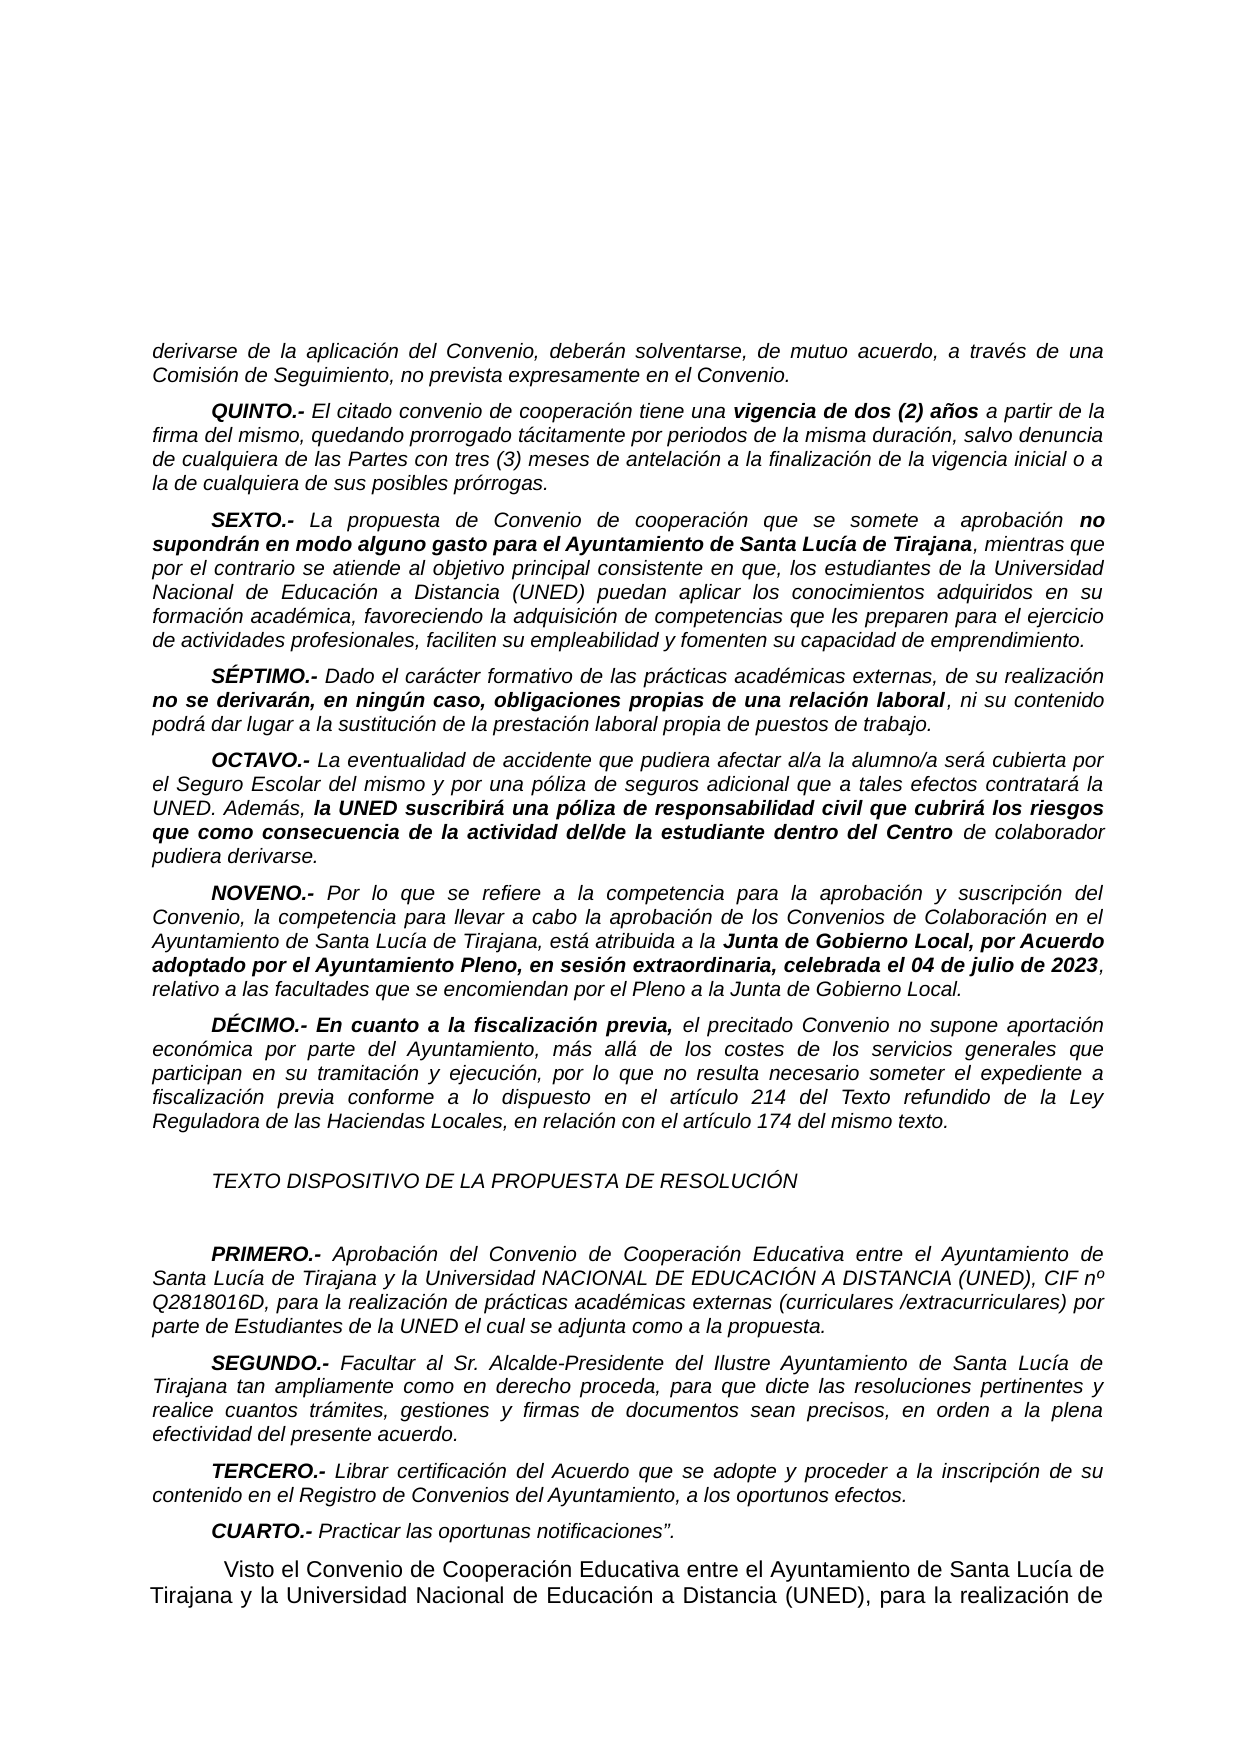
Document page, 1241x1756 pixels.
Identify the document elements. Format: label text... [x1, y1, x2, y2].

text SÉPTIMO.- Dado el carácter formativo de las prácticas académicas externas, de su realización no se derivarán, en ningún caso, obligaciones propias de una relación laboral, ni su contenido podrá dar lugar a la sustitución de la prestación laboral propia de puestos de trabajo. [152, 664, 1105, 736]
text TEXTO DISPOSITIVO DE LA PROPUESTA DE RESOLUCIÓN [152, 1169, 1105, 1193]
text SEGUNDO.- Facultar al Sr. Alcalde-Presidente del Ilustre Ayuntamiento de Santa Lucía de Tirajana tan ampliamente como en derecho proceda, para que dicte las resoluciones pertinentes y realice cuantos trámites, gestiones y firmas de documentos sean precisos, en orden a la plena efectividad del presente acuerdo. [152, 1350, 1105, 1446]
text NOVENO.- Por lo que se refiere a la competencia para la aprobación y suscripción del Convenio, la competencia para llevar a cabo la aprobación de los Convenios de Colaboración en el Ayuntamiento de Santa Lucía de Tirajana, está atribuida a la Junta de Gobierno Local, por Acuerdo adoptado por el Ayuntamiento Pleno, en sesión extraordinaria, celebrada el 04 de julio de 2023, relativo a las facultades que se encomiendan por el Pleno a la Junta de Gobierno Local. [152, 881, 1105, 1000]
text QUINTO.- El citado convenio de cooperación tiene una vigencia de dos (2) años a partir de la firma del mismo, quedando prorrogado tácitamente por periodos de la misma duración, salvo denuncia de cualquiera de las Partes con tres (3) meses de antelación a la finalización de la vigencia inicial o a la de cualquiera de sus posibles prórrogas. [152, 399, 1105, 495]
text OCTAVO.- La eventualidad de accidente que pudiera afectar al/a la alumno/a será cubierta por el Seguro Escolar del mismo y por una póliza de seguros adicional que a tales efectos contratará la UNED. Además, la UNED suscribirá una póliza de responsabilidad civil que cubrirá los riesgos que como consecuencia de la actividad del/de la estudiante dentro del Centro de colaborador pudiera derivarse. [152, 748, 1105, 868]
text CUARTO.- Practicar las oportunas notificaciones”. [152, 1519, 1105, 1543]
text SEXTO.- La propuesta de Convenio de cooperación que se somete a aprobación no supondrán en modo alguno gasto para el Ayuntamiento de Santa Lucía de Tirajana, mientras que por el contrario se atiende al objetivo principal consistente en que, los estudiantes de la Universidad Nacional de Educación a Distancia (UNED) puedan aplicar los conocimientos adquiridos en su formación académica, favoreciendo la adquisición de competencias que les preparen para el ejercicio de actividades profesionales, faciliten su empleabilidad y fomenten su capacidad de emprendimiento. [152, 508, 1105, 651]
text DÉCIMO.- En cuanto a la fiscalización previa, el precitado Convenio no supone aportación económica por parte del Ayuntamiento, más allá de los costes de los servicios generales que participan en su tramitación y ejecución, por lo que no resulta necesario someter el expediente a fiscalización previa conforme a lo dispuesto en el artículo 214 del Texto refundido de la Ley Reguladora de las Haciendas Locales, en relación con el artículo 174 del mismo texto. [152, 1013, 1105, 1133]
text derivarse de la aplicación del Convenio, deberán solventarse, de mutuo acuerdo, a través de una Comisión de Seguimiento, no prevista expresamente en el Convenio. [152, 339, 1105, 387]
text Visto el Convenio de Cooperación Educativa entre el Ayuntamiento de Santa Lucía de Tirajana y la Universidad Nacional de Educación a Distancia (UNED), para la realización de [149, 1556, 1105, 1608]
text PRIMERO.- Aprobación del Convenio de Cooperación Educativa entre el Ayuntamiento de Santa Lucía de Tirajana y la Universidad NACIONAL DE EDUCACIÓN A DISTANCIA (UNED), CIF nº Q2818016D, para la realización de prácticas académicas externas (curriculares /extracurriculares) por parte de Estudiantes de la UNED el cual se adjunta como a la propuesta. [152, 1242, 1105, 1338]
text TERCERO.- Librar certificación del Acuerdo que se adopte y proceder a la inscripción de su contenido en el Registro de Convenios del Ayuntamiento, a los oportunos efectos. [152, 1459, 1105, 1507]
